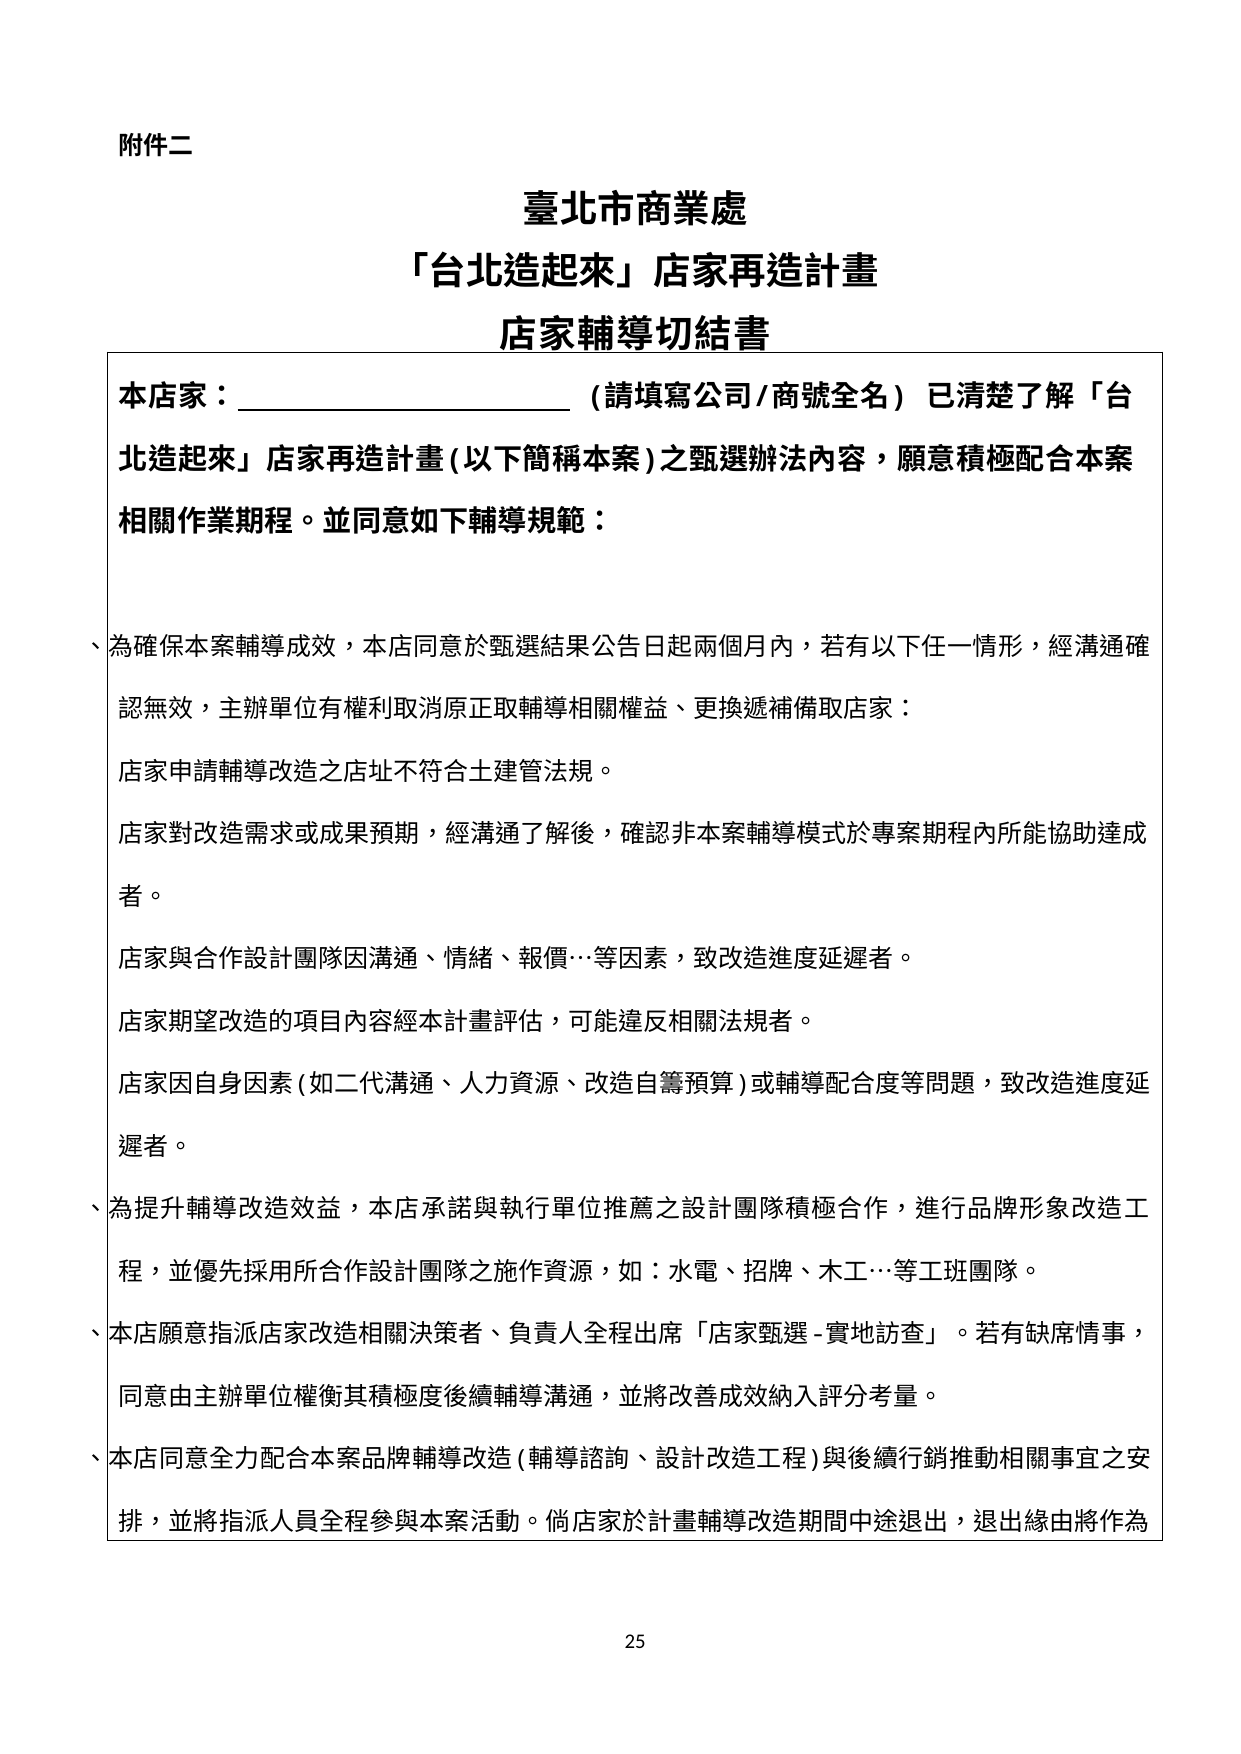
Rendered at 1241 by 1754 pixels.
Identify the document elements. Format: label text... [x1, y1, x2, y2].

text 附件二 [118, 102, 1152, 164]
table_header 本店家： (請填寫公司/商號全名) 已清楚了解「台北造起來」店家再造計畫(以下簡稱本案)之甄選辦法內容，願意積極配合本案相關作業期程。並同意如下輔導規範： 為確保本案輔導成效，本店同意於甄選結果公告日起兩個月內，若有以下任一情形，經溝通確認無效，主辦單位有權利取消原正取輔導相關權益、更換遞補備取店家： 店家申請輔導改造之店址不符合土建管法規。 店家對改造需求或成果預期，經溝通了解後，確認非本案輔導模式於專案期程內所能協助達成者。 店家與合作設計團隊因溝通、情緒、報價…等因素，致改造進度延遲者。 店家期望改造的項目內容經本計畫評估，可能違反相關法規者。 店家因自身因素(如二代溝通、人力資源、改造自籌預算)或輔導配合度等問題，致改造進度延遲者。 為提升輔導改造效益，本店承諾與執行單位推薦之設計團隊積極合作，進行品牌形象改造工程，並優先採用所合作設計團隊之施作資源，如：水電、招牌、木工…等工班團隊。 本店願意指派店家改造相關決策者、負責人全程出席「店家甄選-實地訪查」。若有缺席情事，同意由主辦單位權衡其積極度後續輔導溝通，並將改善成效納入評分考量。 本店同意全力配合本案品牌輔導改造(輔導諮詢、設計改造工程)與後續行銷推動相關事宜之安排，並將指派人員全程參與本案活動。倘店家於計畫輔導改造期間中途退出，退出緣由將作為店家後續參與市府相關計畫之拒往對象參考。 針對本案相關輔導建議事項，本店家同意全力落實執行，並配合績效追蹤調查等相關事宜，提供真實無誤之相關資訊。 本店同意配合主辦單位安排本案或其他政府計畫相關行銷宣傳活動，於本案結束後，將輔導過程及成果紀錄提供予主辦單位以為施政推廣之用，盡力協助相關推廣事宜。 本店同意主辦(執行)單位於輔導過程中擁有文字、攝影、拍照與任何其他形式記錄之權利，並擁有所有相關產出物之永久無償使用權。 本店(公司/商號)經營體質良好，並無債信問題或積欠店租情形，特以此聲明。 此致 主辦單位：臺北市商業處 執行單位：甦活創意管理顧問股份有限公司 中華民國111年 月 日 [108, 353, 1162, 1540]
text 臺北市商業處 [118, 164, 1152, 227]
text 「台北造起來」店家再造計畫 [118, 227, 1152, 289]
text 店家輔導切結書 [118, 289, 1152, 352]
